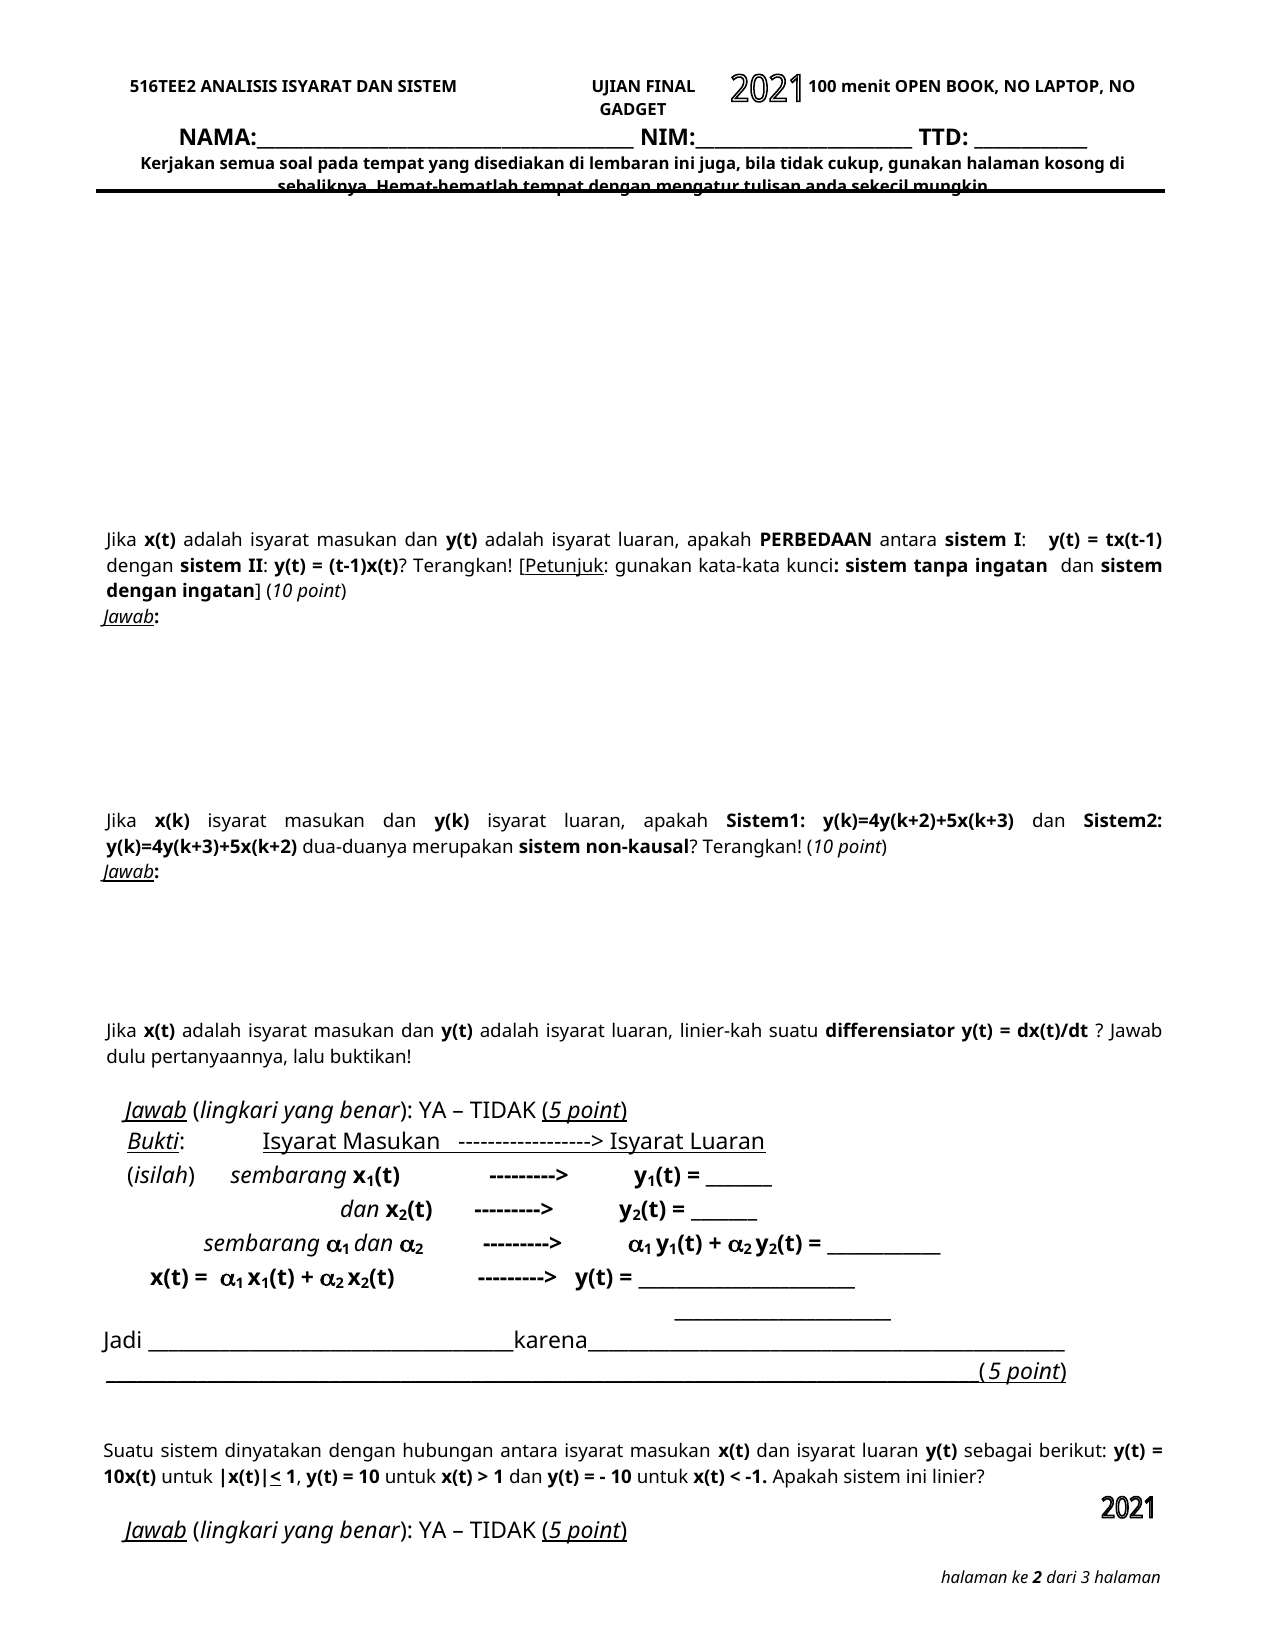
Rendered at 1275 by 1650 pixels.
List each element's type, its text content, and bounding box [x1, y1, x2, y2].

text Jawab (lingkari yang benar): YA – TIDAK (5 point) [103, 1514, 1162, 1545]
text Jika x(t) adalah isyarat masukan dan y(t) adalah isyarat luaran, apakah PERBEDAAN antara sistem I: y(t) = tx(t-1) dengan sistem II: y(t) = (t-1)x(t)? Terangkan! [Petunjuk: gunakan kata-kata kunci: sistem tanpa ingatan dan sistem dengan ingatan] (10 point) [106, 527, 1162, 603]
text Jawab: [103, 603, 1162, 629]
text Jika x(k) isyarat masukan dan y(k) isyarat luaran, apakah Sistem1: y(k)=4y(k+2)+5x(k+3) dan Sistem2: y(k)=4y(k+3)+5x(k+2) dua-duanya merupakan sistem non-kausal? Terangkan! (10 point) [106, 807, 1162, 858]
text sembarang 1 dan 2 ---------> 1 y1(t) + 2 y2(t) = ____________ [103, 1224, 1162, 1259]
text Jika x(t) adalah isyarat masukan dan y(t) adalah isyarat luaran, linier-kah suatu differensiator y(t) = dx(t)/dt ? Jawab dulu pertanyaannya, lalu buktikan! [106, 1017, 1162, 1068]
text Jadi ____________________________________karena_______________________________________________ [103, 1324, 1162, 1355]
text ______________________________________________________________________________________(5 point) [106, 1355, 1162, 1386]
text x(t) = 1 x1(t) + 2 x2(t) ---------> y(t) = _______________________ [103, 1259, 1162, 1293]
text Bukti: Isyarat Masukan ------------------> Isyarat Luaran [103, 1125, 1162, 1156]
text Jawab (lingkari yang benar): YA – TIDAK (5 point) [103, 1094, 1162, 1125]
text _______________________ [103, 1293, 1162, 1324]
text Jawab: [103, 858, 1162, 884]
text dan x2(t) ---------> y2(t) = _______ [103, 1191, 1162, 1224]
text Suatu sistem dinyatakan dengan hubungan antara isyarat masukan x(t) dan isyarat luaran y(t) sebagai berikut: y(t) = 10x(t) untuk |x(t)|< 1, y(t) = 10 untuk x(t) > 1 dan y(t) = - 10 untuk x(t) < -1. Apakah sistem ini linier? [103, 1437, 1162, 1488]
text (isilah) sembarang x1(t) ---------> y1(t) = _______ [103, 1156, 1162, 1191]
